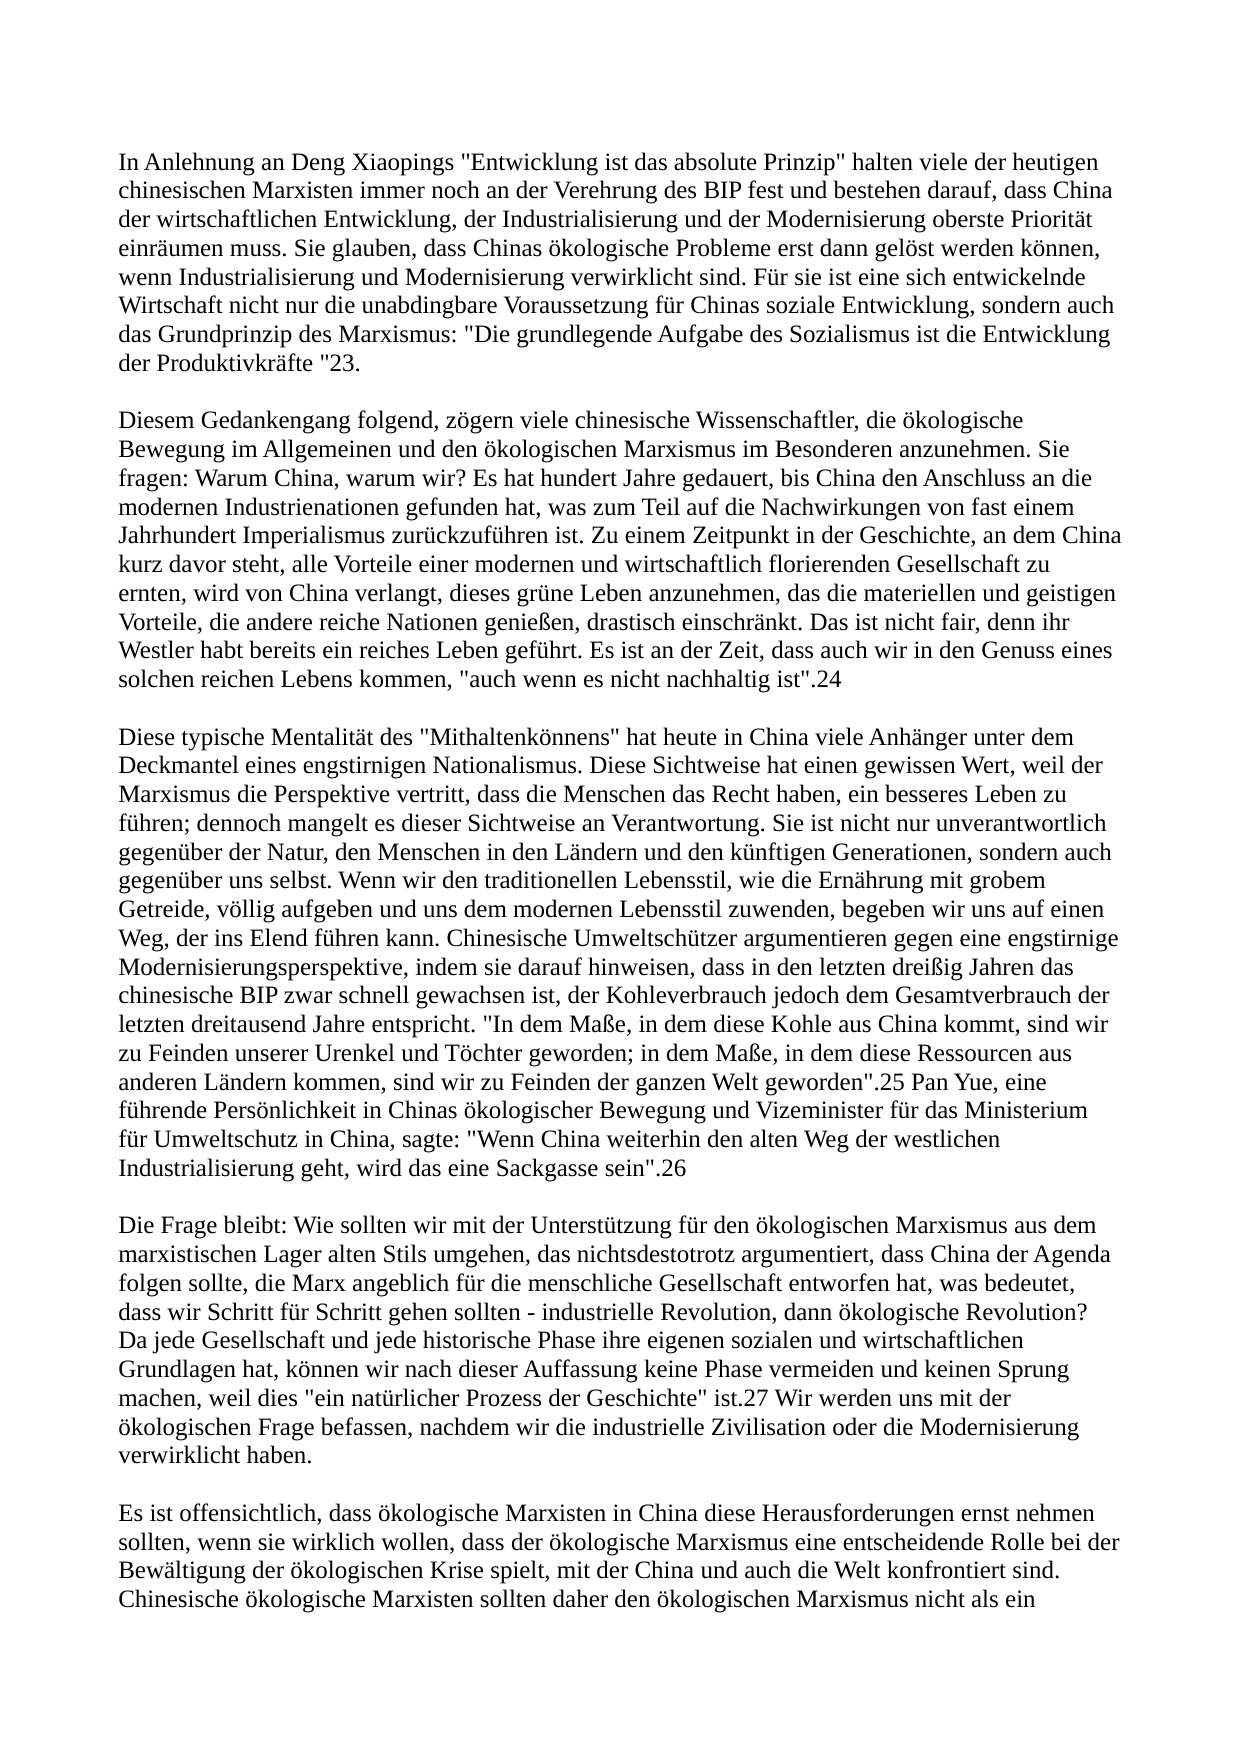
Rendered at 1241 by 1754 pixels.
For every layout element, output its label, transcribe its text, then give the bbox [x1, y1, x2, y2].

text In Anlehnung an Deng Xiaopings "Entwicklung ist das absolute Prinzip" halten viele der heutigen chinesischen Marxisten immer noch an der Verehrung des BIP fest und bestehen darauf, dass China der wirtschaftlichen Entwicklung, der Industrialisierung und der Modernisierung oberste Priorität einräumen muss. Sie glauben, dass Chinas ökologische Probleme erst dann gelöst werden können, wenn Industrialisierung und Modernisierung verwirklicht sind. Für sie ist eine sich entwickelnde Wirtschaft nicht nur die unabdingbare Voraussetzung für Chinas soziale Entwicklung, sondern auch das Grundprinzip des Marxismus: "Die grundlegende Aufgabe des Sozialismus ist die Entwicklung der Produktivkräfte "23. [118, 147, 1122, 377]
text Die Frage bleibt: Wie sollten wir mit der Unterstützung für den ökologischen Marxismus aus dem marxistischen Lager alten Stils umgehen, das nichtsdestotrotz argumentiert, dass China der Agenda folgen sollte, die Marx angeblich für die menschliche Gesellschaft entworfen hat, was bedeutet, dass wir Schritt für Schritt gehen sollten - industrielle Revolution, dann ökologische Revolution? Da jede Gesellschaft und jede historische Phase ihre eigenen sozialen und wirtschaftlichen Grundlagen hat, können wir nach dieser Auffassung keine Phase vermeiden und keinen Sprung machen, weil dies "ein natürlicher Prozess der Geschichte" ist.27 Wir werden uns mit der ökologischen Frage befassen, nachdem wir die industrielle Zivilisation oder die Modernisierung verwirklicht haben. [118, 1211, 1122, 1469]
text Diesem Gedankengang folgend, zögern viele chinesische Wissenschaftler, die ökologische Bewegung im Allgemeinen und den ökologischen Marxismus im Besonderen anzunehmen. Sie fragen: Warum China, warum wir? Es hat hundert Jahre gedauert, bis China den Anschluss an die modernen Industrienationen gefunden hat, was zum Teil auf die Nachwirkungen von fast einem Jahrhundert Imperialismus zurückzuführen ist. Zu einem Zeitpunkt in der Geschichte, an dem China kurz davor steht, alle Vorteile einer modernen und wirtschaftlich florierenden Gesellschaft zu ernten, wird von China verlangt, dieses grüne Leben anzunehmen, das die materiellen und geistigen Vorteile, die andere reiche Nationen genießen, drastisch einschränkt. Das ist nicht fair, denn ihr Westler habt bereits ein reiches Leben geführt. Es ist an der Zeit, dass auch wir in den Genuss eines solchen reichen Lebens kommen, "auch wenn es nicht nachhaltig ist".24 [118, 406, 1122, 693]
text Es ist offensichtlich, dass ökologische Marxisten in China diese Herausforderungen ernst nehmen sollten, wenn sie wirklich wollen, dass der ökologische Marxismus eine entscheidende Rolle bei der Bewältigung der ökologischen Krise spielt, mit der China und auch die Welt konfrontiert sind. Chinesische ökologische Marxisten sollten daher den ökologischen Marxismus nicht als ein [118, 1498, 1122, 1613]
text Diese typische Mentalität des "Mithaltenkönnens" hat heute in China viele Anhänger unter dem Deckmantel eines engstirnigen Nationalismus. Diese Sichtweise hat einen gewissen Wert, weil der Marxismus die Perspektive vertritt, dass die Menschen das Recht haben, ein besseres Leben zu führen; dennoch mangelt es dieser Sichtweise an Verantwortung. Sie ist nicht nur unverantwortlich gegenüber der Natur, den Menschen in den Ländern und den künftigen Generationen, sondern auch gegenüber uns selbst. Wenn wir den traditionellen Lebensstil, wie die Ernährung mit grobem Getreide, völlig aufgeben und uns dem modernen Lebensstil zuwenden, begeben wir uns auf einen Weg, der ins Elend führen kann. Chinesische Umweltschützer argumentieren gegen eine engstirnige Modernisierungsperspektive, indem sie darauf hinweisen, dass in den letzten dreißig Jahren das chinesische BIP zwar schnell gewachsen ist, der Kohleverbrauch jedoch dem Gesamtverbrauch der letzten dreitausend Jahre entspricht. "In dem Maße, in dem diese Kohle aus China kommt, sind wir zu Feinden unserer Urenkel und Töchter geworden; in dem Maße, in dem diese Ressourcen aus anderen Ländern kommen, sind wir zu Feinden der ganzen Welt geworden".25 Pan Yue, eine führende Persönlichkeit in Chinas ökologischer Bewegung und Vizeminister für das Ministerium für Umweltschutz in China, sagte: "Wenn China weiterhin den alten Weg der westlichen Industrialisierung geht, wird das eine Sackgasse sein".26 [118, 722, 1122, 1182]
